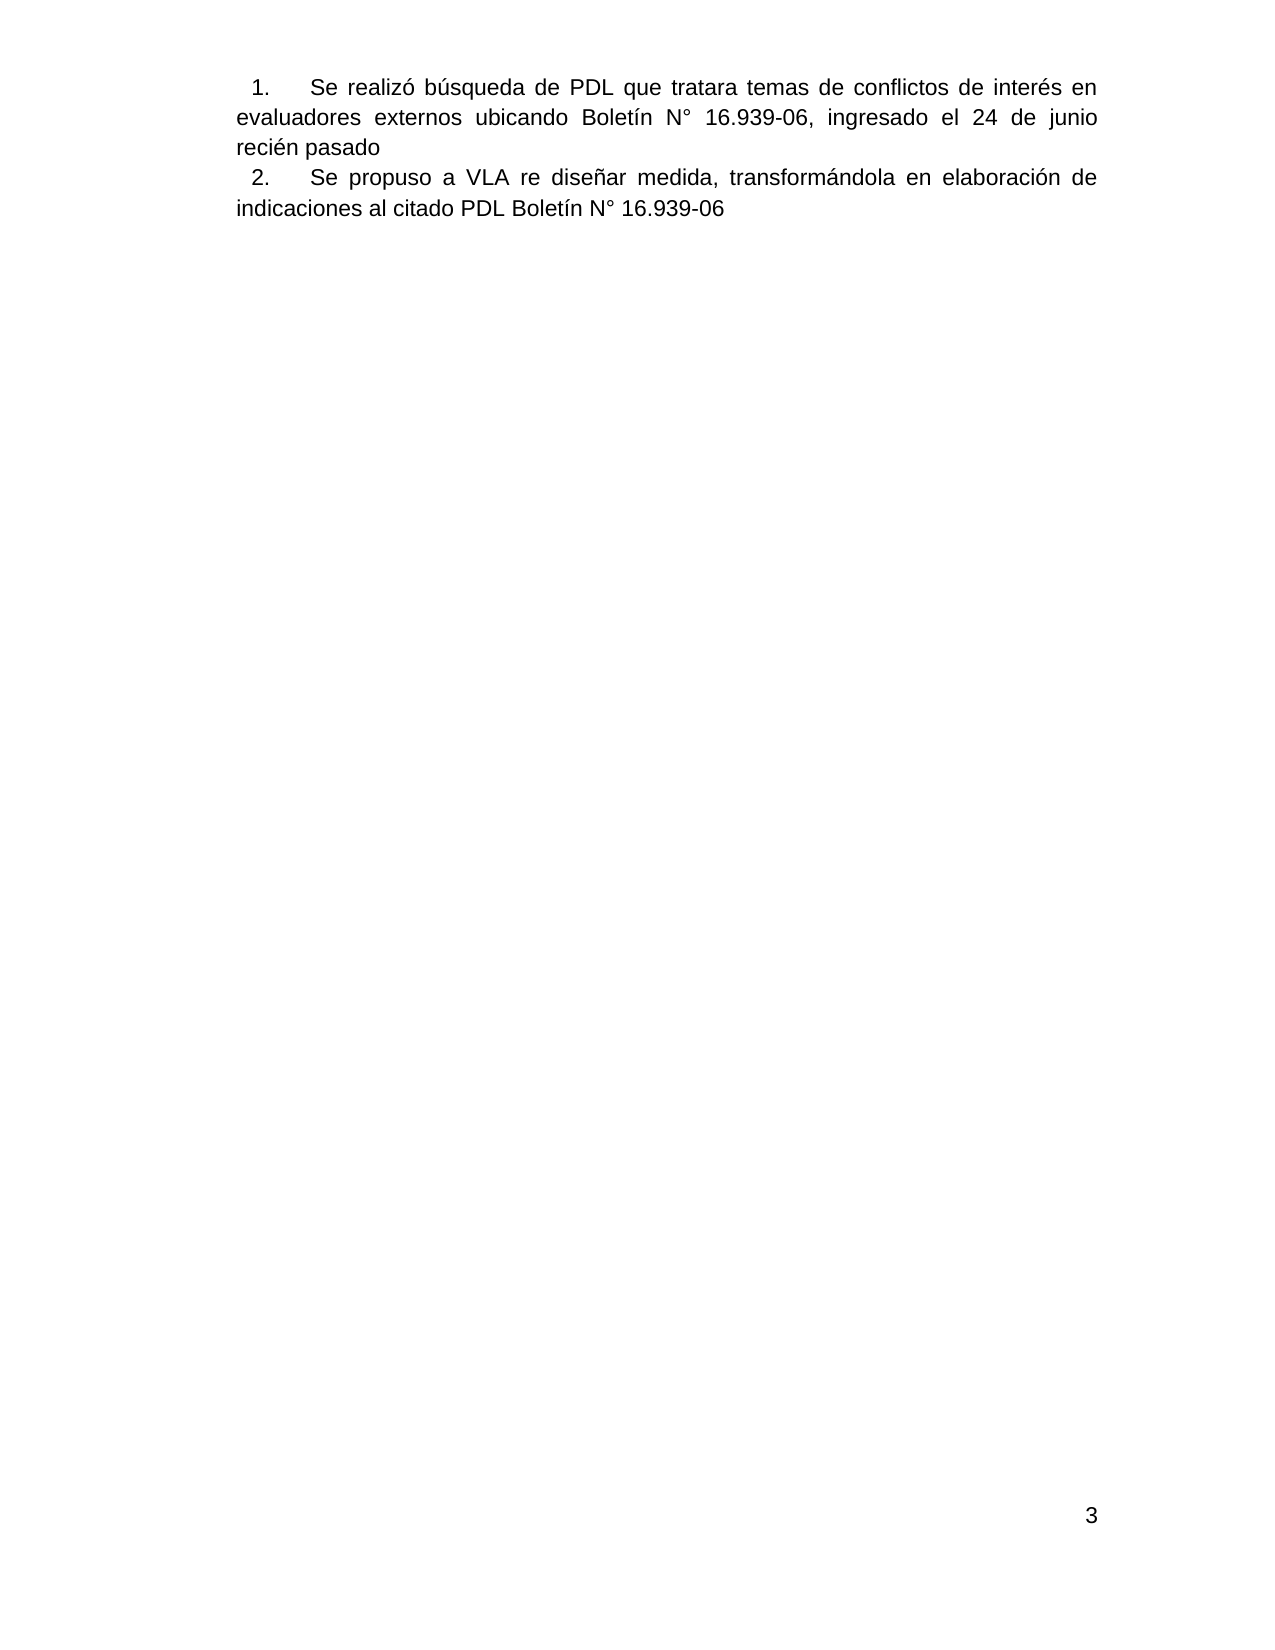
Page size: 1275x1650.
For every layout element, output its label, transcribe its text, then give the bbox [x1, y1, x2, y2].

list Se propuso a VLA re diseñar medida, transformándola en elaboración de indicaciones al citado PDL Boletín N° 16.939-06 [236, 164, 1098, 221]
list Se realizó búsqueda de PDL que tratara temas de conflictos de interés en evaluadores externos ubicando Boletín N° 16.939-06, ingresado el 24 de junio recién pasado [236, 74, 1098, 161]
